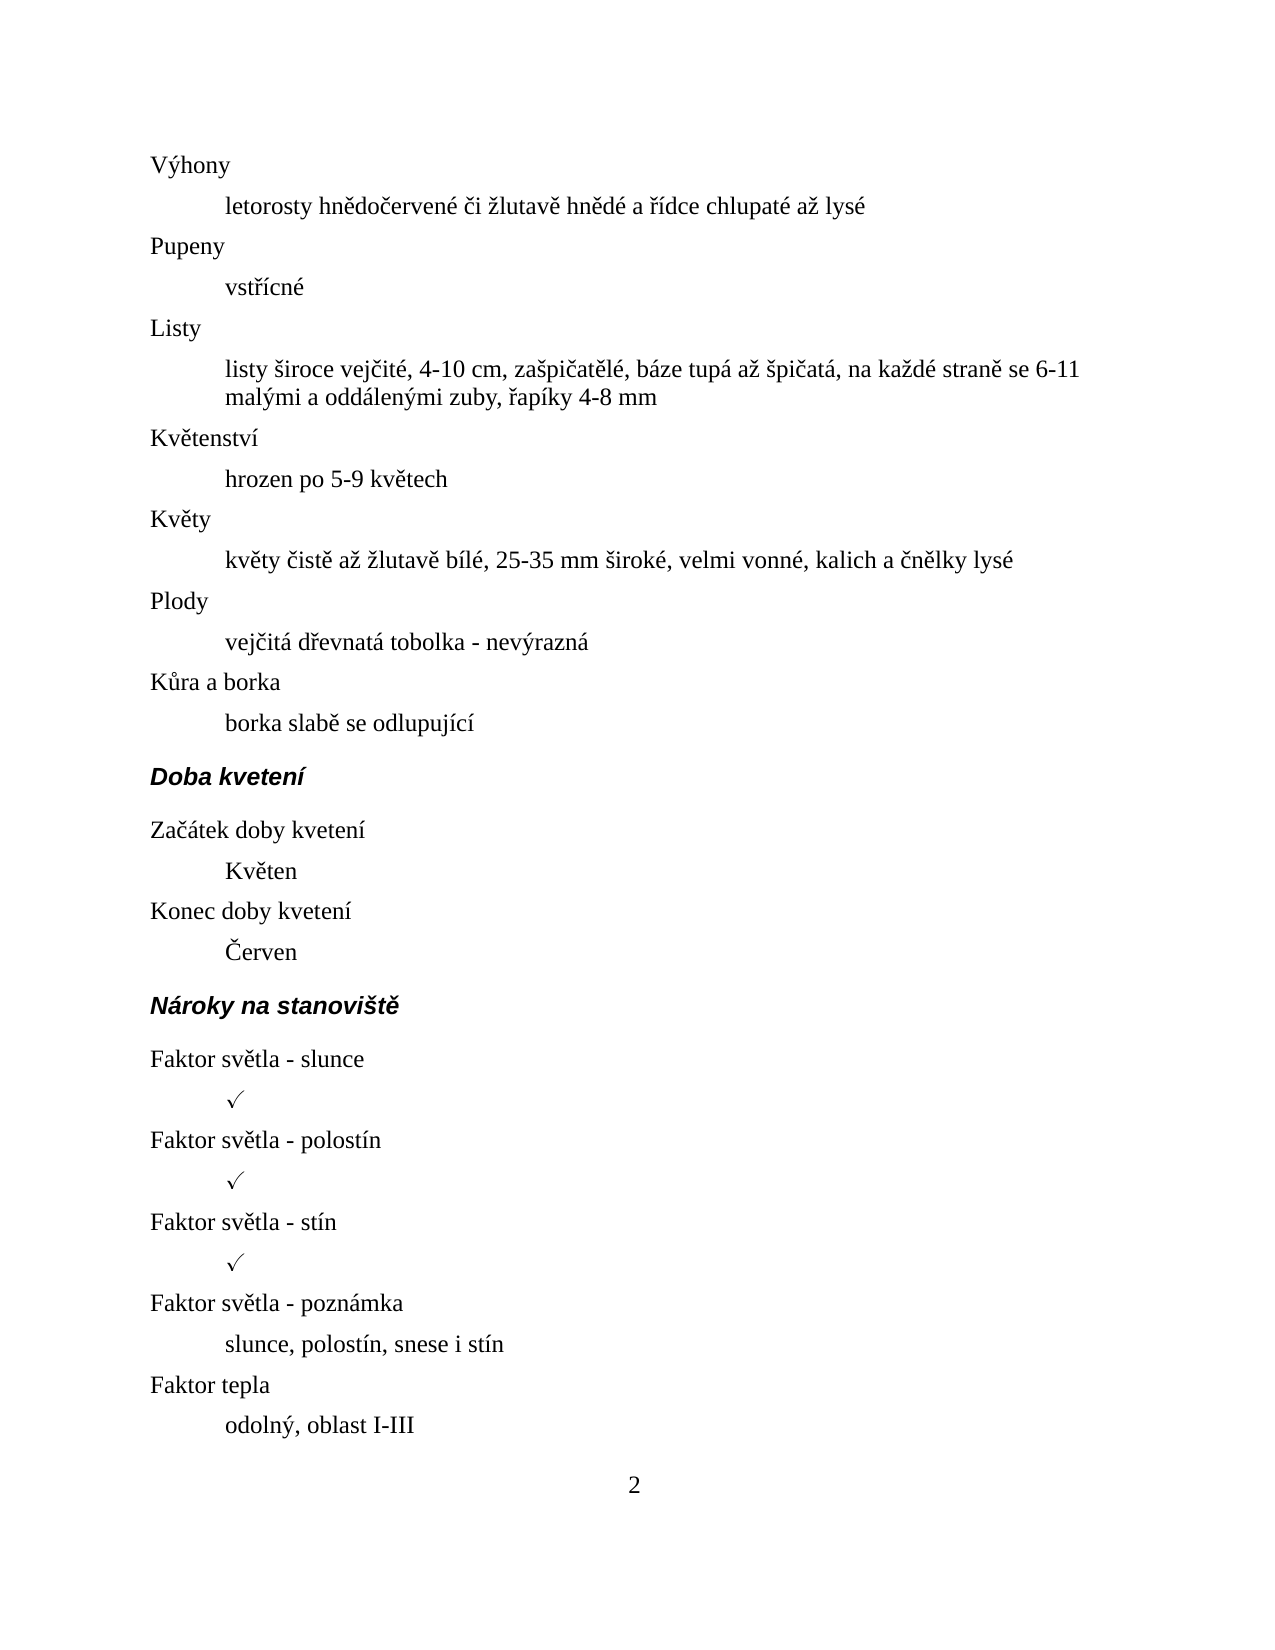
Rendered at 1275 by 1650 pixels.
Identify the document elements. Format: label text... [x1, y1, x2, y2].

text vstřícné [225, 272, 1125, 301]
text květy čistě až žlutavě bílé, 25-35 mm široké, velmi vonné, kalich a čnělky lysé [225, 545, 1125, 574]
text Faktor světla - polostín [150, 1125, 1125, 1154]
text hrozen po 5-9 květech [225, 464, 1125, 493]
subtitle Nároky na stanoviště [150, 991, 1125, 1019]
text odolný, oblast I-III [225, 1411, 1125, 1439]
text Faktor tepla [150, 1370, 1125, 1398]
text Červen [225, 937, 1125, 966]
text Faktor světla - stín [150, 1207, 1125, 1236]
text borka slabě se odlupující [225, 708, 1125, 737]
text ✓ [225, 1248, 1125, 1276]
text Květenství [150, 423, 1125, 452]
text Pupeny [150, 231, 1125, 260]
text Kůra a borka [150, 667, 1125, 696]
text Květy [150, 504, 1125, 533]
text ✓ [225, 1085, 1125, 1113]
text ✓ [225, 1166, 1125, 1195]
text Konec doby kvetení [150, 896, 1125, 925]
text Začátek doby kvetení [150, 815, 1125, 844]
text vejčitá dřevnatá tobolka - nevýrazná [225, 627, 1125, 656]
text slunce, polostín, snese i stín [225, 1329, 1125, 1358]
text Listy [150, 313, 1125, 342]
text Květen [225, 856, 1125, 884]
text Výhony [150, 150, 1125, 179]
text Faktor světla - poznámka [150, 1288, 1125, 1317]
subtitle Doba kvetení [150, 762, 1125, 791]
text letorosty hnědočervené či žlutavě hnědé a řídce chlupaté až lysé [225, 191, 1125, 219]
text listy široce vejčité, 4-10 cm, zašpičatělé, báze tupá až špičatá, na každé straně se 6-11 malými a oddálenými zuby, řapíky 4-8 mm [225, 354, 1125, 411]
text Plody [150, 586, 1125, 615]
text Faktor světla - slunce [150, 1044, 1125, 1073]
